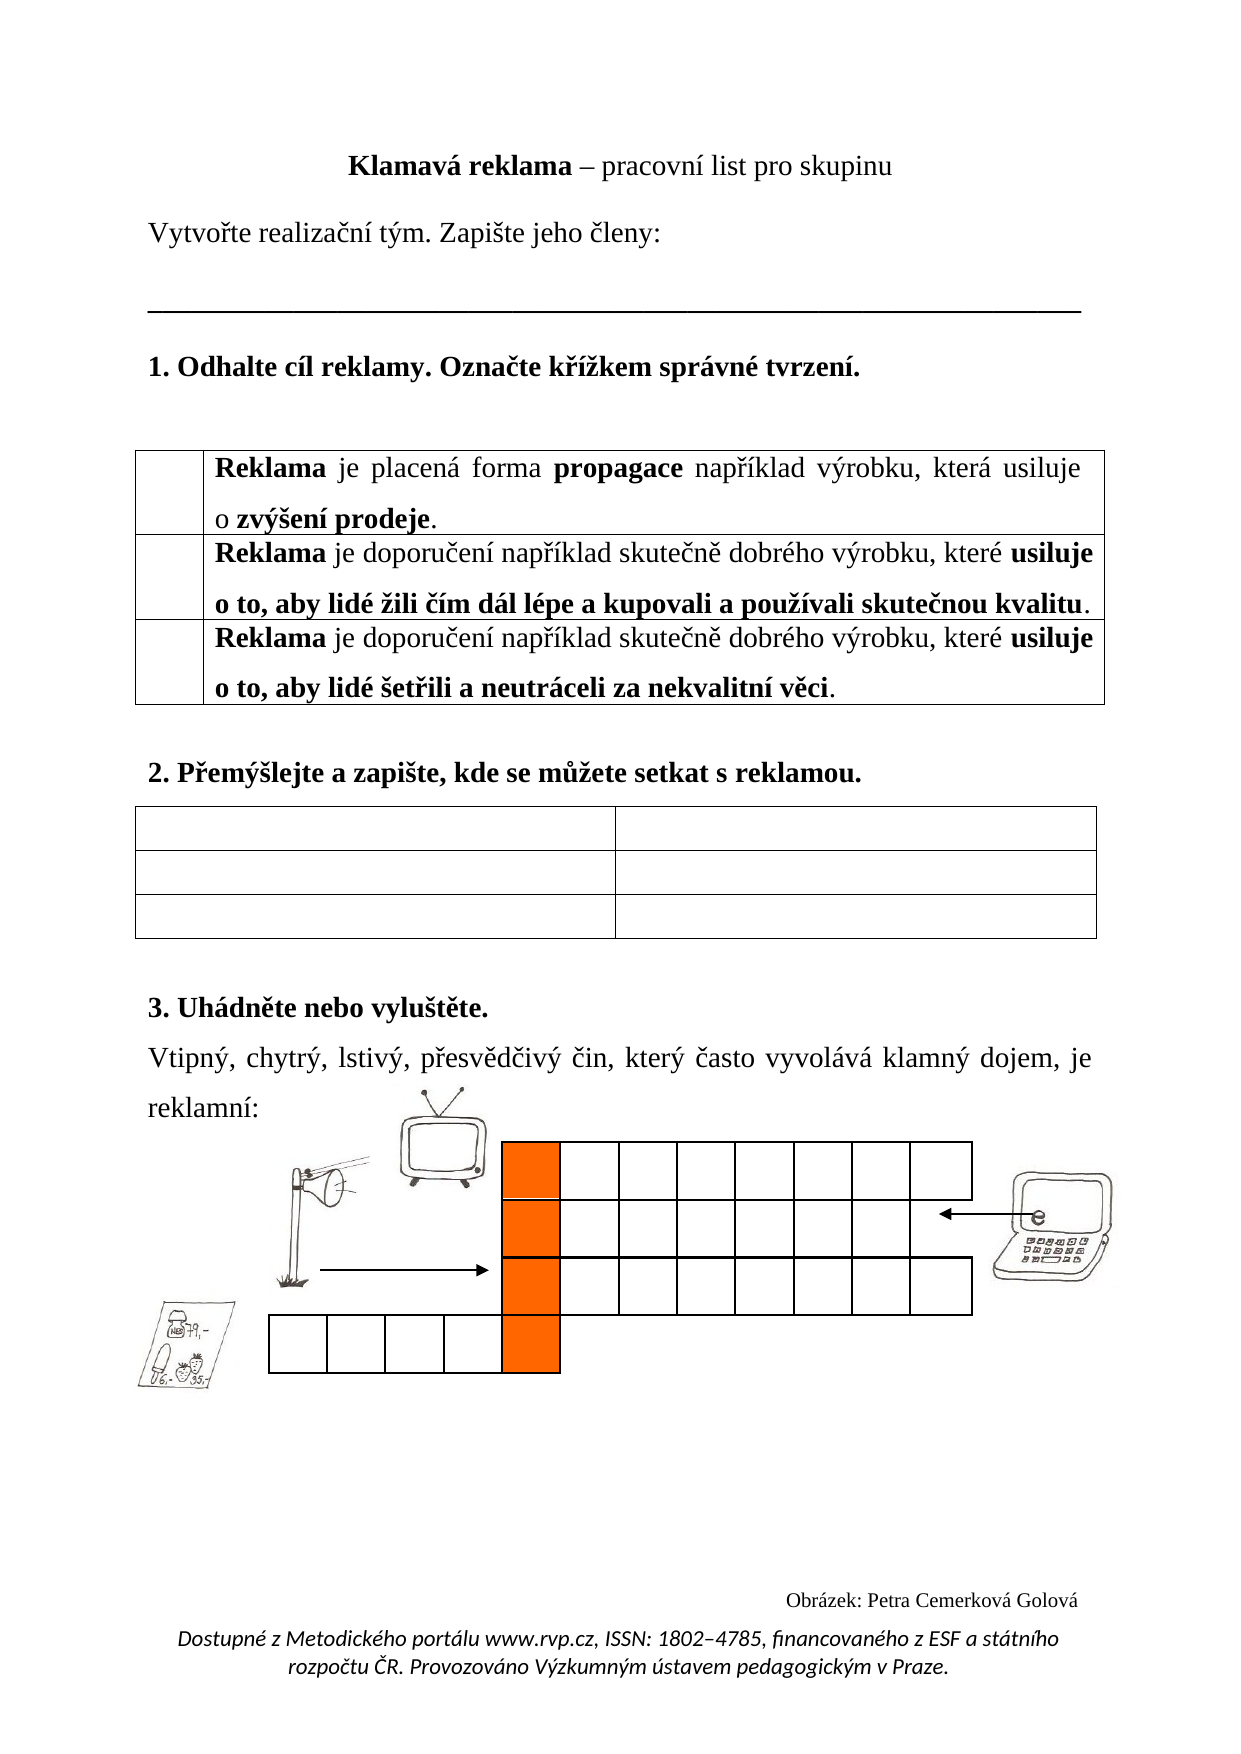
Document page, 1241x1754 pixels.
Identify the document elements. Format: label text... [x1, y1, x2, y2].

table_header [795, 1143, 851, 1198]
table_cell Reklama je doporučení například skutečně dobrého výrobku, které usiluje o to, aby lidé žili čím dál lépe a kupovali a používali skutečnou kvalitu. [204, 535, 1104, 619]
table_cell [445, 1316, 501, 1372]
table_header [853, 1143, 909, 1198]
picture [130, 1285, 245, 1400]
table_header [503, 1143, 559, 1198]
table_header [911, 1143, 971, 1198]
table_cell [677, 1316, 735, 1372]
table_header [444, 1141, 501, 1198]
table_cell [910, 1316, 972, 1372]
table_cell [386, 1316, 443, 1372]
table_cell [678, 1259, 734, 1314]
table_cell [503, 1259, 559, 1314]
table_cell [853, 1201, 909, 1256]
table_cell [853, 1259, 909, 1314]
table_cell [794, 1316, 852, 1372]
table_cell [795, 1259, 851, 1314]
table_cell [385, 1199, 443, 1256]
table_cell [328, 1316, 384, 1372]
table_header [736, 1143, 793, 1198]
table_cell [327, 1271, 385, 1314]
picture [988, 1163, 1122, 1288]
table_cell Reklama je doporučení například skutečně dobrého výrobku, které usiluje o to, aby lidé šetřili a neutráceli za nekvalitní věci. [204, 620, 1104, 704]
table_cell [735, 1316, 793, 1372]
table_cell [136, 535, 203, 619]
table_header Reklama je placená forma propagace například výrobku, která usiluje o zvýšení prodeje. [204, 451, 1104, 534]
table_cell [561, 1259, 618, 1314]
table_cell [616, 895, 1096, 938]
table_cell [911, 1201, 972, 1256]
table_header [620, 1143, 676, 1198]
table_cell [270, 1316, 326, 1372]
table_cell [736, 1201, 793, 1256]
table_cell [620, 1259, 676, 1314]
table_header [678, 1143, 734, 1198]
table_cell [503, 1201, 559, 1256]
table_cell [371, 1199, 385, 1256]
table_cell [136, 851, 615, 894]
picture [269, 1147, 370, 1296]
picture [392, 1084, 490, 1194]
table_cell [561, 1201, 618, 1256]
table_cell [911, 1259, 971, 1314]
table_cell [503, 1316, 559, 1372]
text Vtipný, chytrý, lstivý, přesvědčivý čin, který často vyvolává klamný dojem, je reklamní: [148, 1040, 1093, 1141]
table_header [616, 807, 1096, 850]
table_cell [561, 1316, 618, 1372]
table_cell [616, 851, 1096, 894]
table_cell [136, 620, 203, 704]
table_cell [795, 1201, 851, 1256]
table_cell [736, 1259, 793, 1314]
text 3. Uhádněte nebo vyluštěte. [148, 990, 1093, 1023]
table_cell [385, 1271, 443, 1314]
table_cell [678, 1201, 734, 1256]
table_header [136, 807, 615, 850]
table_header [327, 1141, 385, 1198]
text ________________________________________________________________ [148, 282, 1093, 315]
table_header [561, 1143, 618, 1198]
text 2. Přemýšlejte a zapište, kde se můžete setkat s reklamou. [148, 756, 1093, 789]
table_cell [444, 1199, 501, 1256]
text Vytvořte realizační tým. Zapište jeho členy: [148, 215, 1093, 248]
table_cell [620, 1201, 676, 1256]
table_cell [385, 1256, 443, 1269]
table_cell [269, 1298, 327, 1314]
table_cell [136, 895, 615, 938]
table_header [268, 1141, 371, 1298]
table_cell [619, 1316, 677, 1372]
table_cell [371, 1256, 385, 1269]
text 1. Odhalte cíl reklamy. Označte křížkem správné tvrzení. [148, 349, 1093, 382]
table_cell [444, 1256, 501, 1314]
text Klamavá reklama – pracovní list pro skupinu [148, 148, 1093, 181]
table_cell [852, 1316, 910, 1372]
table_header [385, 1141, 443, 1198]
table_header [136, 451, 203, 534]
